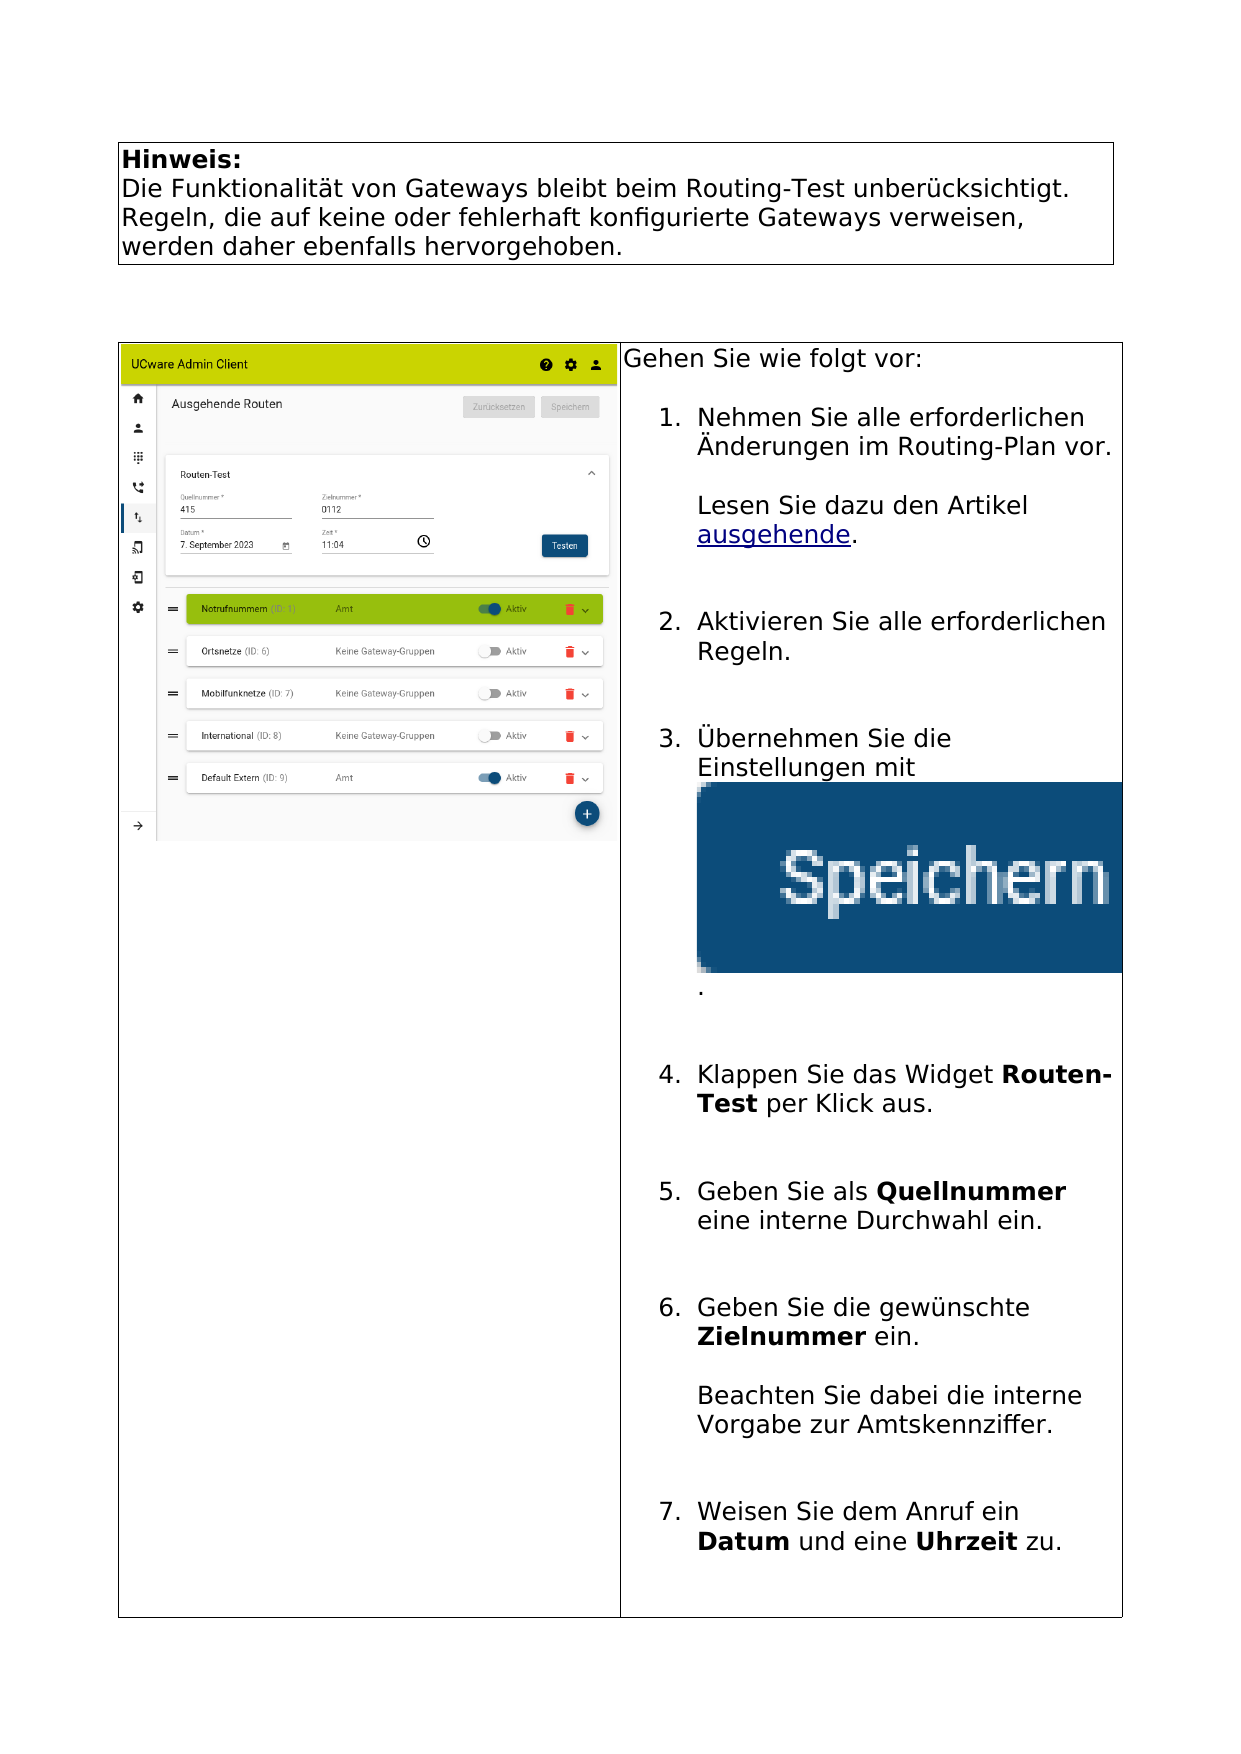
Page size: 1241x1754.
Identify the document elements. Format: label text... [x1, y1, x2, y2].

picture [121, 344, 618, 841]
table_header [119, 343, 620, 1617]
table_header Hinweis: Die Funktionalität von Gateways bleibt beim Routing-Test unberücksichtigt. Regeln, die auf keine oder fehlerhaft konfigurierte Gateways verweisen, werden daher ebenfalls hervorgehoben. [119, 143, 1113, 264]
table_header Gehen Sie wie folgt vor: Nehmen Sie alle erforderlichen Änderungen im Routing-Plan vor. Lesen Sie dazu den Artikel ausgehende. Aktivieren Sie alle erforderlichen Regeln. Übernehmen Sie die Einstellungen mit . Klappen Sie das Widget Routen-Test per Klick aus. Geben Sie als Quellnummer eine interne Durchwahl ein. Geben Sie die gewünschte Zielnummer ein. Beachten Sie dabei die interne Vorgabe zur Amtskennziffer. Weisen Sie dem Anruf ein Datum und eine Uhrzeit zu. Klicken Sie auf . [621, 343, 1122, 1617]
picture [696, 782, 1123, 973]
